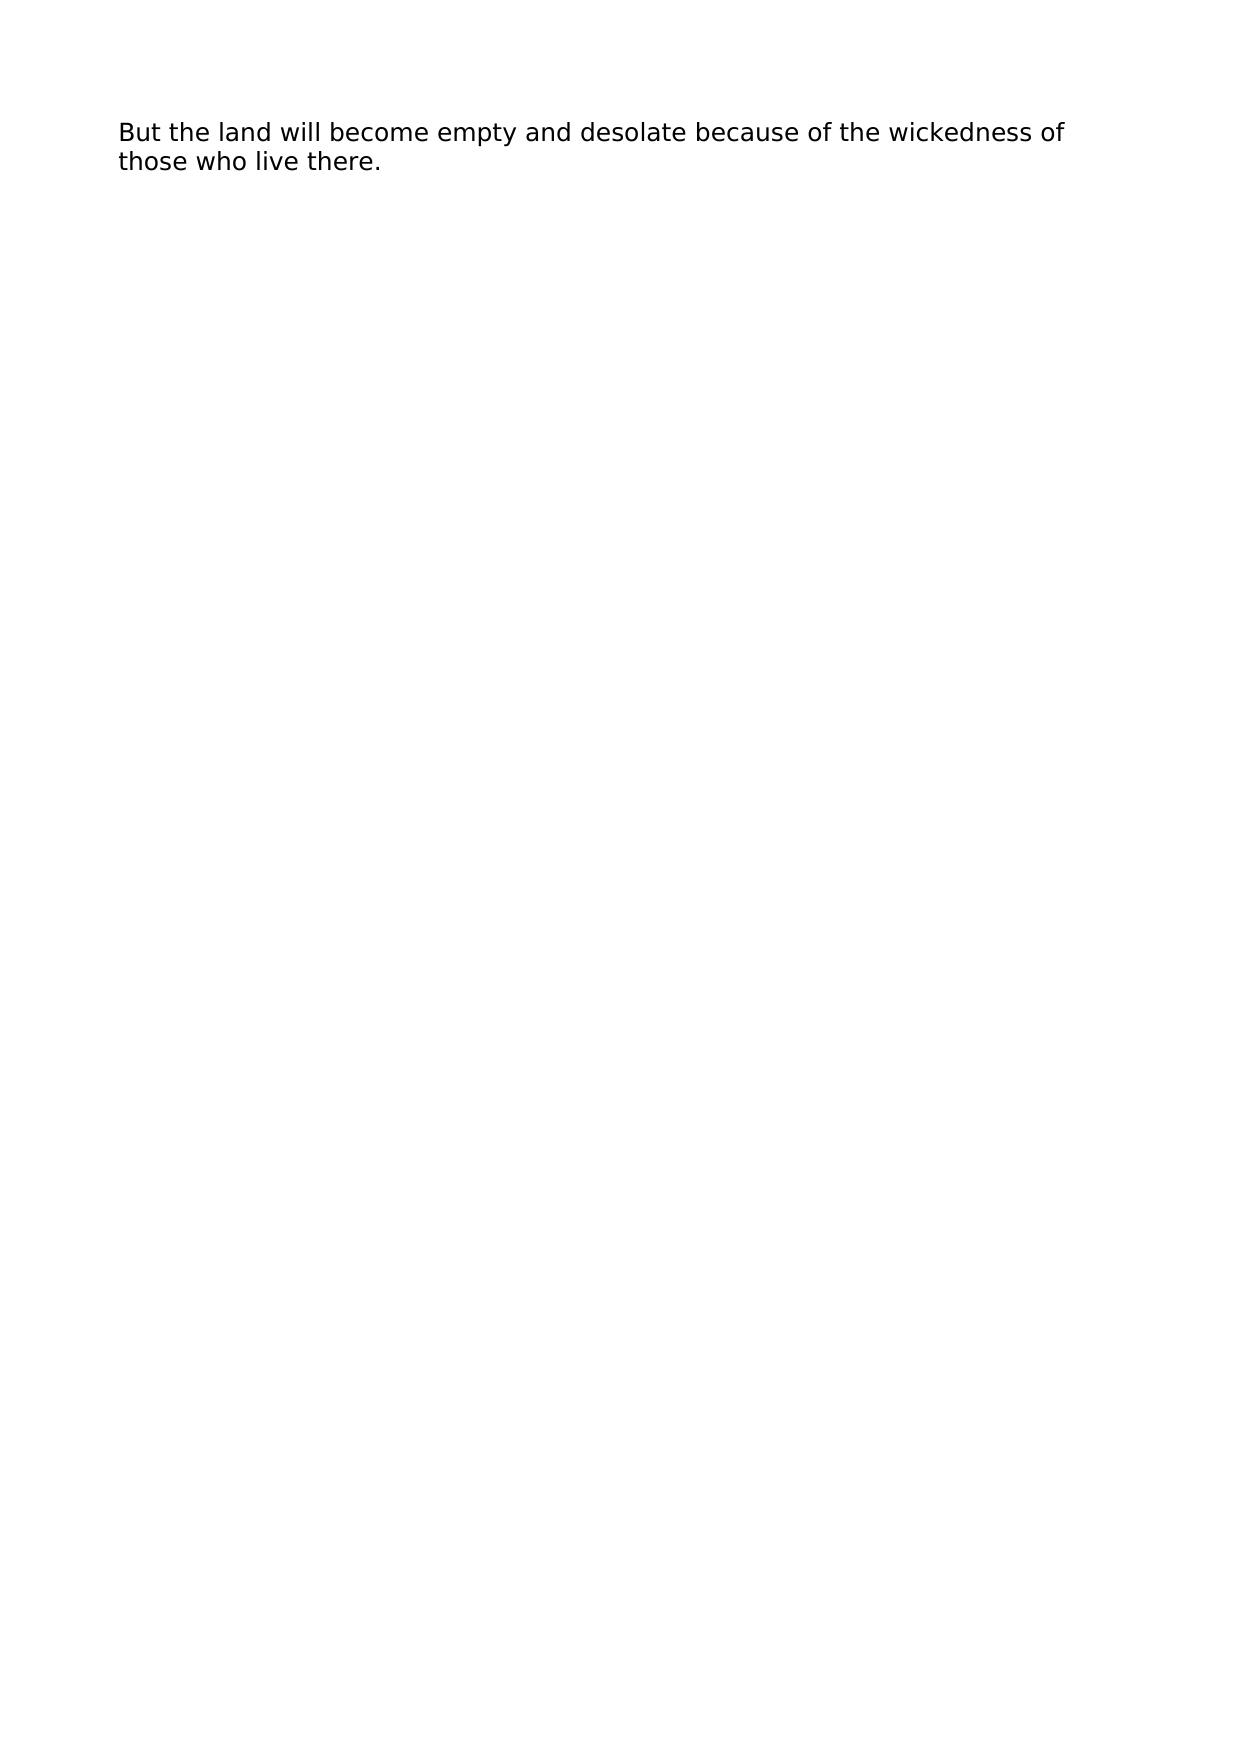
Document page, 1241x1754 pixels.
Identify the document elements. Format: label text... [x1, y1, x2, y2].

text But the land will become empty and desolate because of the wickedness of those who live there. [118, 118, 1122, 176]
